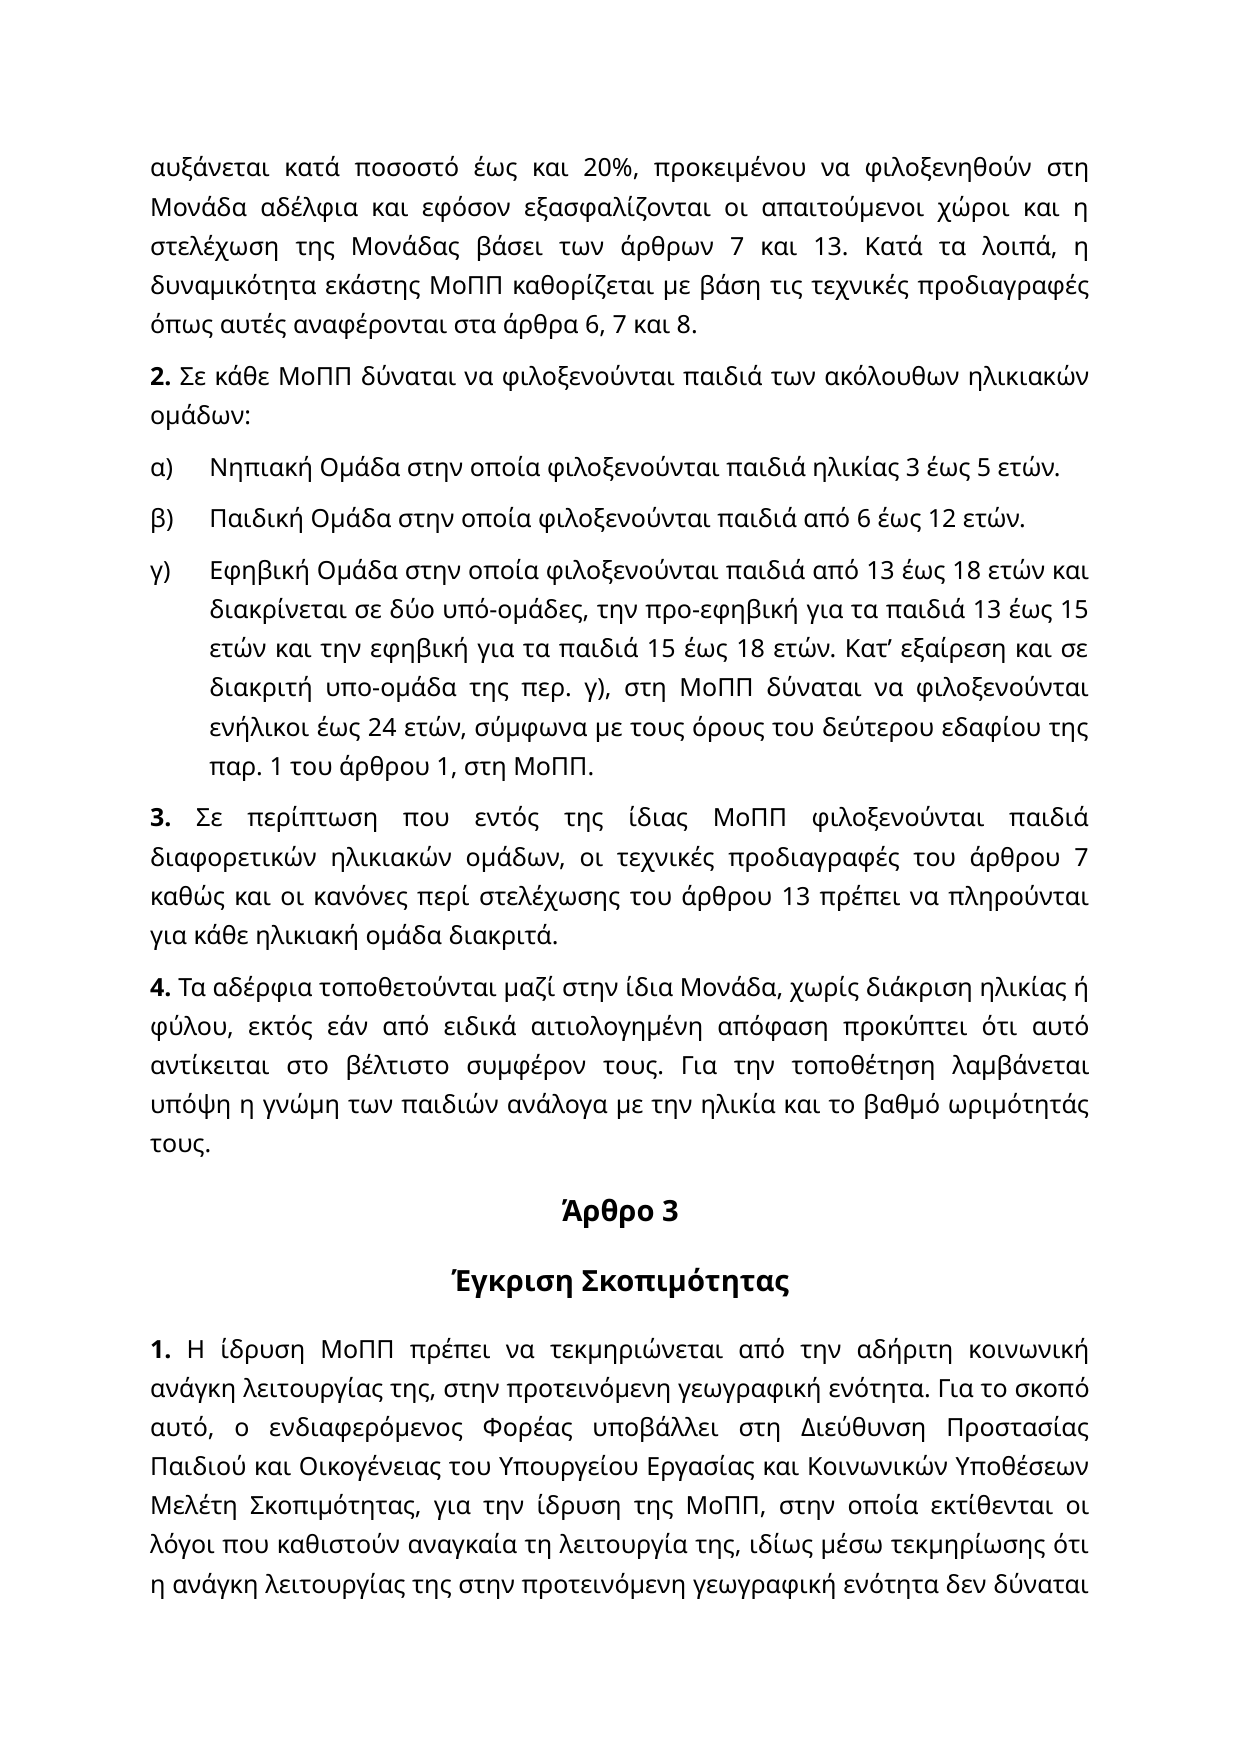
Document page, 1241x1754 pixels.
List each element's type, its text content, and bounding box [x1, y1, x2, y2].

text αυξάνεται κατά ποσοστό έως και 20%, προκειμένου να φιλοξενηθούν στη Μονάδα αδέλφια και εφόσον εξασφαλίζονται οι απαιτούμενοι χώροι και η στελέχωση της Μονάδας βάσει των άρθρων 7 και 13. Κατά τα λοιπά, η δυναμικότητα εκάστης ΜοΠΠ καθορίζεται με βάση τις τεχνικές προδιαγραφές όπως αυτές αναφέρονται στα άρθρα 6, 7 και 8. [150, 150, 1090, 341]
list γ) Εφηβική Ομάδα στην οποία φιλοξενούνται παιδιά από 13 έως 18 ετών και διακρίνεται σε δύο υπό-ομάδες, την προ-εφηβική για τα παιδιά 13 έως 15 ετών και την εφηβική για τα παιδιά 15 έως 18 ετών. Κατ’ εξαίρεση και σε διακριτή υπο-ομάδα της περ. γ), στη ΜοΠΠ δύναται να φιλοξενούνται ενήλικοι έως 24 ετών, σύμφωνα με τους όρους του δεύτερου εδαφίου της παρ. 1 του άρθρου 1, στη ΜοΠΠ. [150, 552, 1090, 782]
text 2. Σε κάθε ΜοΠΠ δύναται να φιλοξενούνται παιδιά των ακόλουθων ηλικιακών ομάδων: [150, 358, 1090, 432]
list α) Νηπιακή Ομάδα στην οποία φιλοξενούνται παιδιά ηλικίας 3 έως 5 ετών. [150, 449, 1090, 483]
text 4. Τα αδέρφια τοποθετούνται μαζί στην ίδια Μονάδα, χωρίς διάκριση ηλικίας ή φύλου, εκτός εάν από ειδικά αιτιολογημένη απόφαση προκύπτει ότι αυτό αντίκειται στο βέλτιστο συμφέρον τους. Για την τοποθέτηση λαμβάνεται υπόψη η γνώμη των παιδιών ανάλογα με την ηλικία και το βαθμό ωριμότητάς τους. [150, 969, 1090, 1160]
text 1. Η ίδρυση ΜοΠΠ πρέπει να τεκμηριώνεται από την αδήριτη κοινωνική ανάγκη λειτουργίας της, στην προτεινόμενη γεωγραφική ενότητα. Για το σκοπό αυτό, ο ενδιαφερόμενος Φορέας υποβάλλει στη Διεύθυνση Προστασίας Παιδιού και Οικογένειας του Υπουργείου Εργασίας και Κοινωνικών Υποθέσεων Μελέτη Σκοπιμότητας, για την ίδρυση της ΜοΠΠ, στην οποία εκτίθενται οι λόγοι που καθιστούν αναγκαία τη λειτουργία της, ιδίως μέσω τεκμηρίωσης ότι η ανάγκη λειτουργίας της στην προτεινόμενη γεωγραφική ενότητα δεν δύναται [150, 1331, 1090, 1600]
subtitle Έγκριση Σκοπιμότητας [150, 1261, 1090, 1300]
subtitle Άρθρο 3 [150, 1190, 1090, 1230]
list β) Παιδική Ομάδα στην οποία φιλοξενούνται παιδιά από 6 έως 12 ετών. [150, 501, 1090, 535]
text 3. Σε περίπτωση που εντός της ίδιας ΜοΠΠ φιλοξενούνται παιδιά διαφορετικών ηλικιακών ομάδων, οι τεχνικές προδιαγραφές του άρθρου 7 καθώς και οι κανόνες περί στελέχωσης του άρθρου 13 πρέπει να πληρούνται για κάθε ηλικιακή ομάδα διακριτά. [150, 800, 1090, 952]
